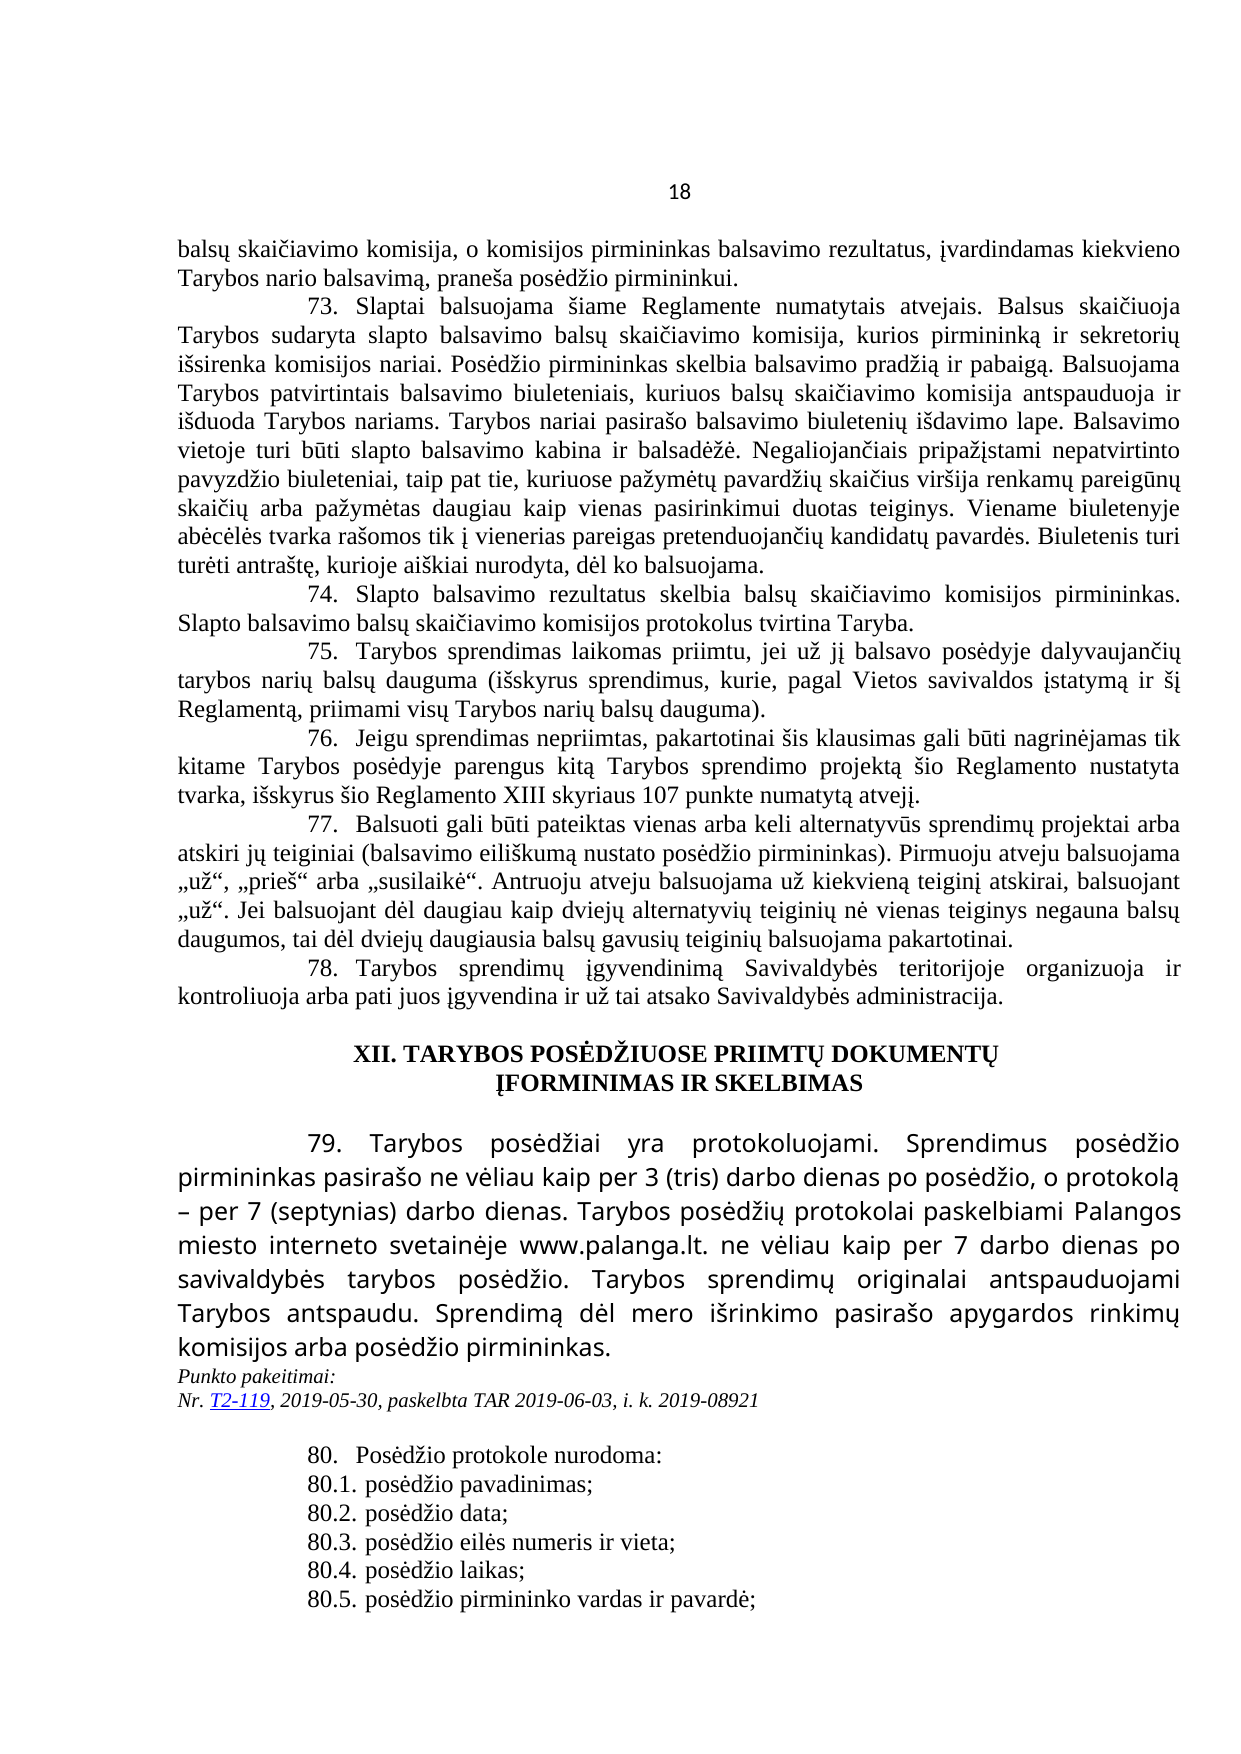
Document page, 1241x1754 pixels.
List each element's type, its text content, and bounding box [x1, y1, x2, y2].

text 73. Slaptai balsuojama šiame Reglamente numatytais atvejais. Balsus skaičiuoja Tarybos sudaryta slapto balsavimo balsų skaičiavimo komisija, kurios pirmininką ir sekretorių išsirenka komisijos nariai. Posėdžio pirmininkas skelbia balsavimo pradžią ir pabaigą. Balsuojama Tarybos patvirtintais balsavimo biuleteniais, kuriuos balsų skaičiavimo komisija antspauduoja ir išduoda Tarybos nariams. Tarybos nariai pasirašo balsavimo biuletenių išdavimo lape. Balsavimo vietoje turi būti slapto balsavimo kabina ir balsadėžė. Negaliojančiais pripažįstami nepatvirtinto pavyzdžio biuleteniai, taip pat tie, kuriuose pažymėtų pavardžių skaičius viršija renkamų pareigūnų skaičių arba pažymėtas daugiau kaip vienas pasirinkimui duotas teiginys. Viename biuletenyje abėcėlės tvarka rašomos tik į vienerias pareigas pretenduojančių kandidatų pavardės. Biuletenis turi turėti antraštę, kurioje aiškiai nurodyta, dėl ko balsuojama. [177, 291, 1181, 579]
text Punkto pakeitimai: [177, 1364, 1181, 1388]
text 76. Jeigu sprendimas nepriimtas, pakartotinai šis klausimas gali būti nagrinėjamas tik kitame Tarybos posėdyje parengus kitą Tarybos sprendimo projektą šio Reglamento nustatyta tvarka, išskyrus šio Reglamento XIII skyriaus 107 punkte numatytą atvejį. [177, 723, 1181, 809]
text 80. Posėdžio protokole nurodoma: [177, 1441, 1181, 1469]
text 80.1. posėdžio pavadinimas; [177, 1469, 1181, 1498]
text 74. Slapto balsavimo rezultatus skelbia balsų skaičiavimo komisijos pirmininkas. Slapto balsavimo balsų skaičiavimo komisijos protokolus tvirtina Taryba. [177, 579, 1181, 636]
text 80.5. posėdžio pirmininko vardas ir pavardė; [177, 1584, 1181, 1613]
text 79. Tarybos posėdžiai yra protokoluojami. Sprendimus posėdžio pirmininkas pasirašo ne vėliau kaip per 3 (tris) darbo dienas po posėdžio, o protokolą – per 7 (septynias) darbo dienas. Tarybos posėdžių protokolai paskelbiami Palangos miesto interneto svetainėje www.palanga.lt. ne vėliau kaip per 7 darbo dienas po savivaldybės tarybos posėdžio. Tarybos sprendimų originalai antspauduojami Tarybos antspaudu. Sprendimą dėl mero išrinkimo pasirašo apygardos rinkimų komisijos arba posėdžio pirmininkas. [177, 1125, 1181, 1364]
text 80.2. posėdžio data; [177, 1498, 1181, 1527]
text 78. Tarybos sprendimų įgyvendinimą Savivaldybės teritorijoje organizuoja ir kontroliuoja arba pati juos įgyvendina ir už tai atsako Savivaldybės administracija. [177, 953, 1181, 1010]
text XII. TARYBOS POSĖDŽIUOSE PRIIMTŲ DOKUMENTŲ [177, 1039, 1181, 1068]
text Nr. T2-119, 2019-05-30, paskelbta TAR 2019-06-03, i. k. 2019-08921 [177, 1388, 1181, 1412]
text 80.4. posėdžio laikas; [177, 1556, 1181, 1584]
text 80.3. posėdžio eilės numeris ir vieta; [177, 1527, 1181, 1556]
text 75. Tarybos sprendimas laikomas priimtu, jei už jį balsavo posėdyje dalyvaujančių tarybos narių balsų dauguma (išskyrus sprendimus, kurie, pagal Vietos savivaldos įstatymą ir šį Reglamentą, priimami visų Tarybos narių balsų dauguma). [177, 636, 1181, 723]
text 77. Balsuoti gali būti pateiktas vienas arba keli alternatyvūs sprendimų projektai arba atskiri jų teiginiai (balsavimo eiliškumą nustato posėdžio pirmininkas). Pirmuoju atveju balsuojama „už“, „prieš“ arba „susilaikė“. Antruoju atveju balsuojama už kiekvieną teiginį atskirai, balsuojant „už“. Jei balsuojant dėl daugiau kaip dviejų alternatyvių teiginių nė vienas teiginys negauna balsų daugumos, tai dėl dviejų daugiausia balsų gavusių teiginių balsuojama pakartotinai. [177, 809, 1181, 953]
text ĮFORMINIMAS IR SKELBIMAS [177, 1068, 1181, 1096]
text balsų skaičiavimo komisija, o komisijos pirmininkas balsavimo rezultatus, įvardindamas kiekvieno Tarybos nario balsavimą, praneša posėdžio pirmininkui. [177, 234, 1181, 291]
